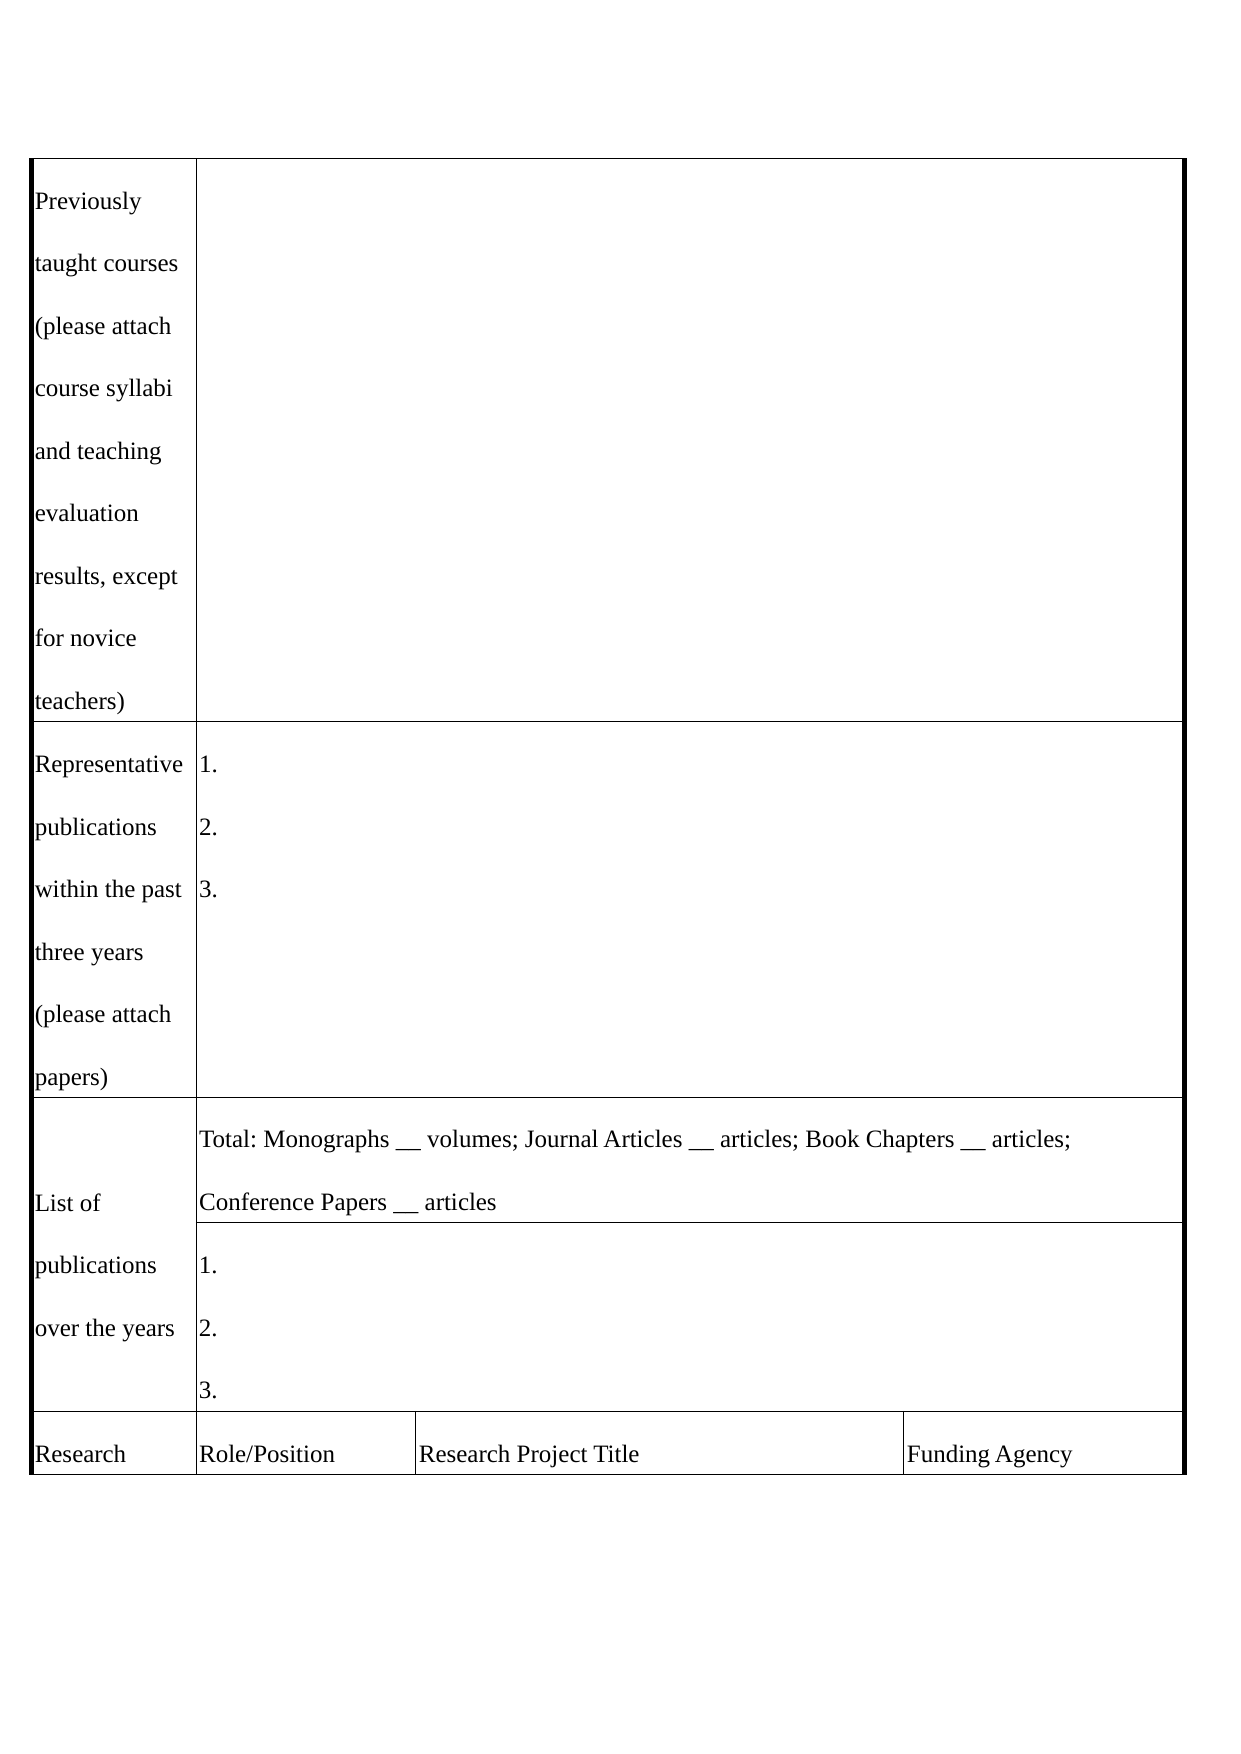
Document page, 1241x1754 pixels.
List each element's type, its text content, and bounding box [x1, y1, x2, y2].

table_cell Total: Monographs __ volumes; Journal Articles __ articles; Book Chapters __ articles; Conference Papers __ articles [197, 1098, 1182, 1222]
table_cell 1. 2. 3. [197, 1223, 1182, 1411]
table_cell Role/Position [197, 1412, 415, 1474]
table_cell Funding Agency [904, 1412, 1182, 1474]
table_cell [197, 159, 1182, 721]
table_cell Previously taught courses (please attach course syllabi and teaching evaluation results, except for novice teachers) [34, 159, 196, 721]
table_cell Research [34, 1412, 196, 1474]
table_cell 1. 2. 3. [197, 722, 1182, 1097]
table_cell List of publications over the years [34, 1098, 196, 1411]
table_cell Research Project Title [416, 1412, 903, 1474]
table_cell Representative publications within the past three years (please attach papers) [34, 722, 196, 1097]
